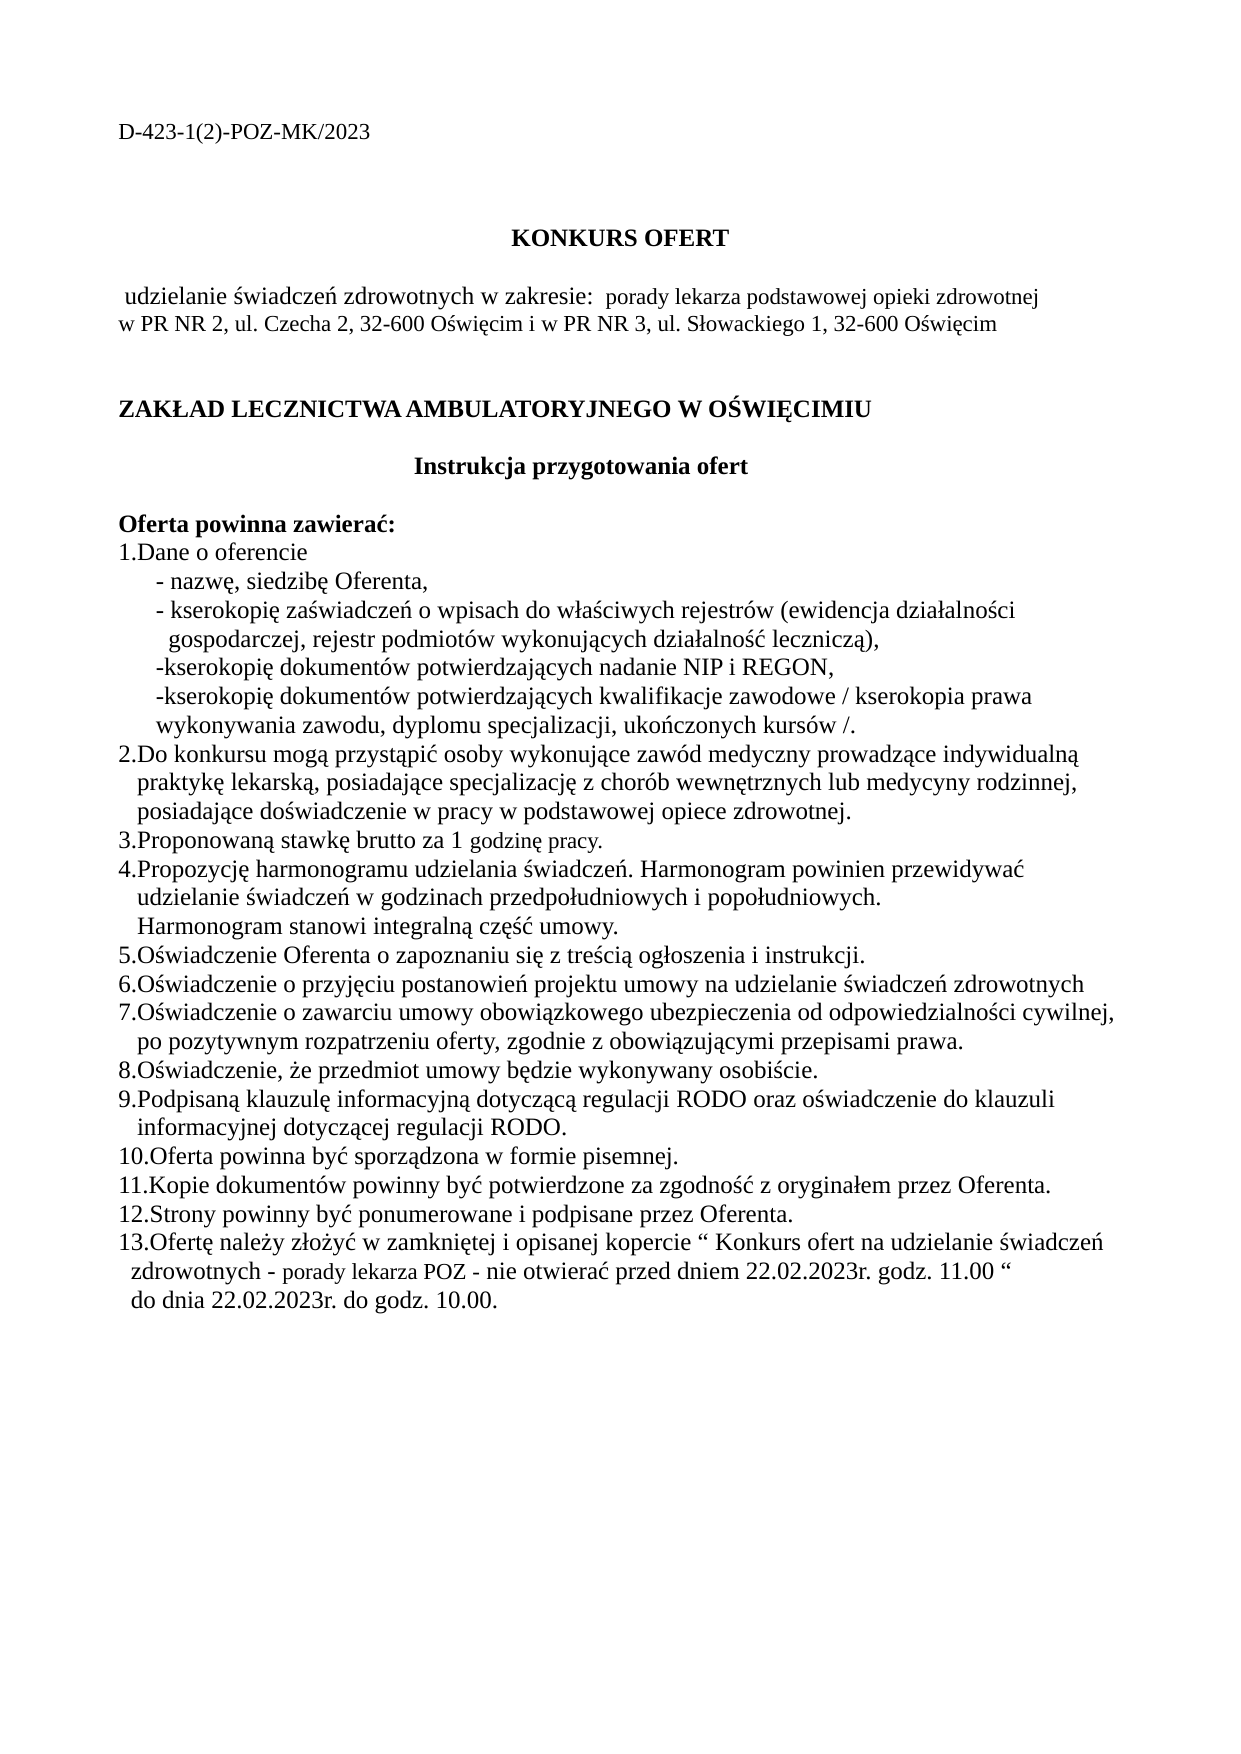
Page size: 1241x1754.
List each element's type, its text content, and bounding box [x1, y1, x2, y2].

text 13.Ofertę należy złożyć w zamkniętej i opisanej kopercie “ Konkurs ofert na udzielanie świadczeń [118, 1227, 1122, 1256]
text udzielanie świadczeń zdrowotnych w zakresie: porady lekarza podstawowej opieki zdrowotnej [118, 281, 1122, 310]
text w PR NR 2, ul. Czecha 2, 32-600 Oświęcim i w PR NR 3, ul. Słowackiego 1, 32-600 Oświęcim [118, 310, 1122, 336]
list -kserokopię dokumentów potwierdzających nadanie NIP i REGON, [118, 652, 1122, 681]
text ZAKŁAD LECZNICTWA AMBULATORYJNEGO W OŚWIĘCIMIU [118, 394, 1122, 422]
text 4.Propozycję harmonogramu udzielania świadczeń. Harmonogram powinien przewidywać [118, 854, 1122, 882]
text 3.Proponowaną stawkę brutto za 1 godzinę pracy. [118, 825, 1122, 854]
text 10.Oferta powinna być sporządzona w formie pisemnej. [118, 1141, 1122, 1170]
text D-423-1(2)-POZ-MK/2023 [118, 118, 1122, 144]
text 6.Oświadczenie o przyjęciu postanowień projektu umowy na udzielanie świadczeń zdrowotnych [118, 969, 1122, 997]
text 2.Do konkursu mogą przystąpić osoby wykonujące zawód medyczny prowadzące indywidualną [118, 739, 1122, 767]
text 9.Podpisaną klauzulę informacyjną dotyczącą regulacji RODO oraz oświadczenie do klauzuli [118, 1084, 1122, 1112]
text Harmonogram stanowi integralną część umowy. [118, 911, 1122, 940]
text 1.Dane o oferencie [118, 537, 1122, 566]
text Oferta powinna zawierać: [118, 509, 1122, 537]
text 5.Oświadczenie Oferenta o zapoznaniu się z treścią ogłoszenia i instrukcji. [118, 940, 1122, 969]
text KONKURS OFERT [118, 223, 1122, 252]
list gospodarczej, rejestr podmiotów wykonujących działalność leczniczą), [118, 624, 1122, 652]
text 7.Oświadczenie o zawarciu umowy obowiązkowego ubezpieczenia od odpowiedzialności cywilnej, [118, 997, 1122, 1026]
text po pozytywnym rozpatrzeniu oferty, zgodnie z obowiązującymi przepisami prawa. [118, 1026, 1122, 1055]
list -kserokopię dokumentów potwierdzających kwalifikacje zawodowe / kserokopia prawa wykonywania zawodu, dyplomu specjalizacji, ukończonych kursów /. [118, 681, 1122, 739]
text 8.Oświadczenie, że przedmiot umowy będzie wykonywany osobiście. [118, 1055, 1122, 1084]
text praktykę lekarską, posiadające specjalizację z chorób wewnętrznych lub medycyny rodzinnej, [118, 767, 1122, 796]
text zdrowotnych - porady lekarza POZ - nie otwierać przed dniem 22.02.2023r. godz. 11.00 “ [118, 1256, 1122, 1285]
list - kserokopię zaświadczeń o wpisach do właściwych rejestrów (ewidencja działalności [118, 595, 1122, 624]
text posiadające doświadczenie w pracy w podstawowej opiece zdrowotnej. [118, 796, 1122, 825]
text 12.Strony powinny być ponumerowane i podpisane przez Oferenta. [118, 1199, 1122, 1227]
list - nazwę, siedzibę Oferenta, [118, 566, 1122, 595]
text Instrukcja przygotowania ofert [118, 451, 1122, 480]
text informacyjnej dotyczącej regulacji RODO. [118, 1112, 1122, 1141]
text 11.Kopie dokumentów powinny być potwierdzone za zgodność z oryginałem przez Oferenta. [118, 1170, 1122, 1199]
text do dnia 22.02.2023r. do godz. 10.00. [118, 1285, 1122, 1314]
text udzielanie świadczeń w godzinach przedpołudniowych i popołudniowych. [118, 882, 1122, 911]
